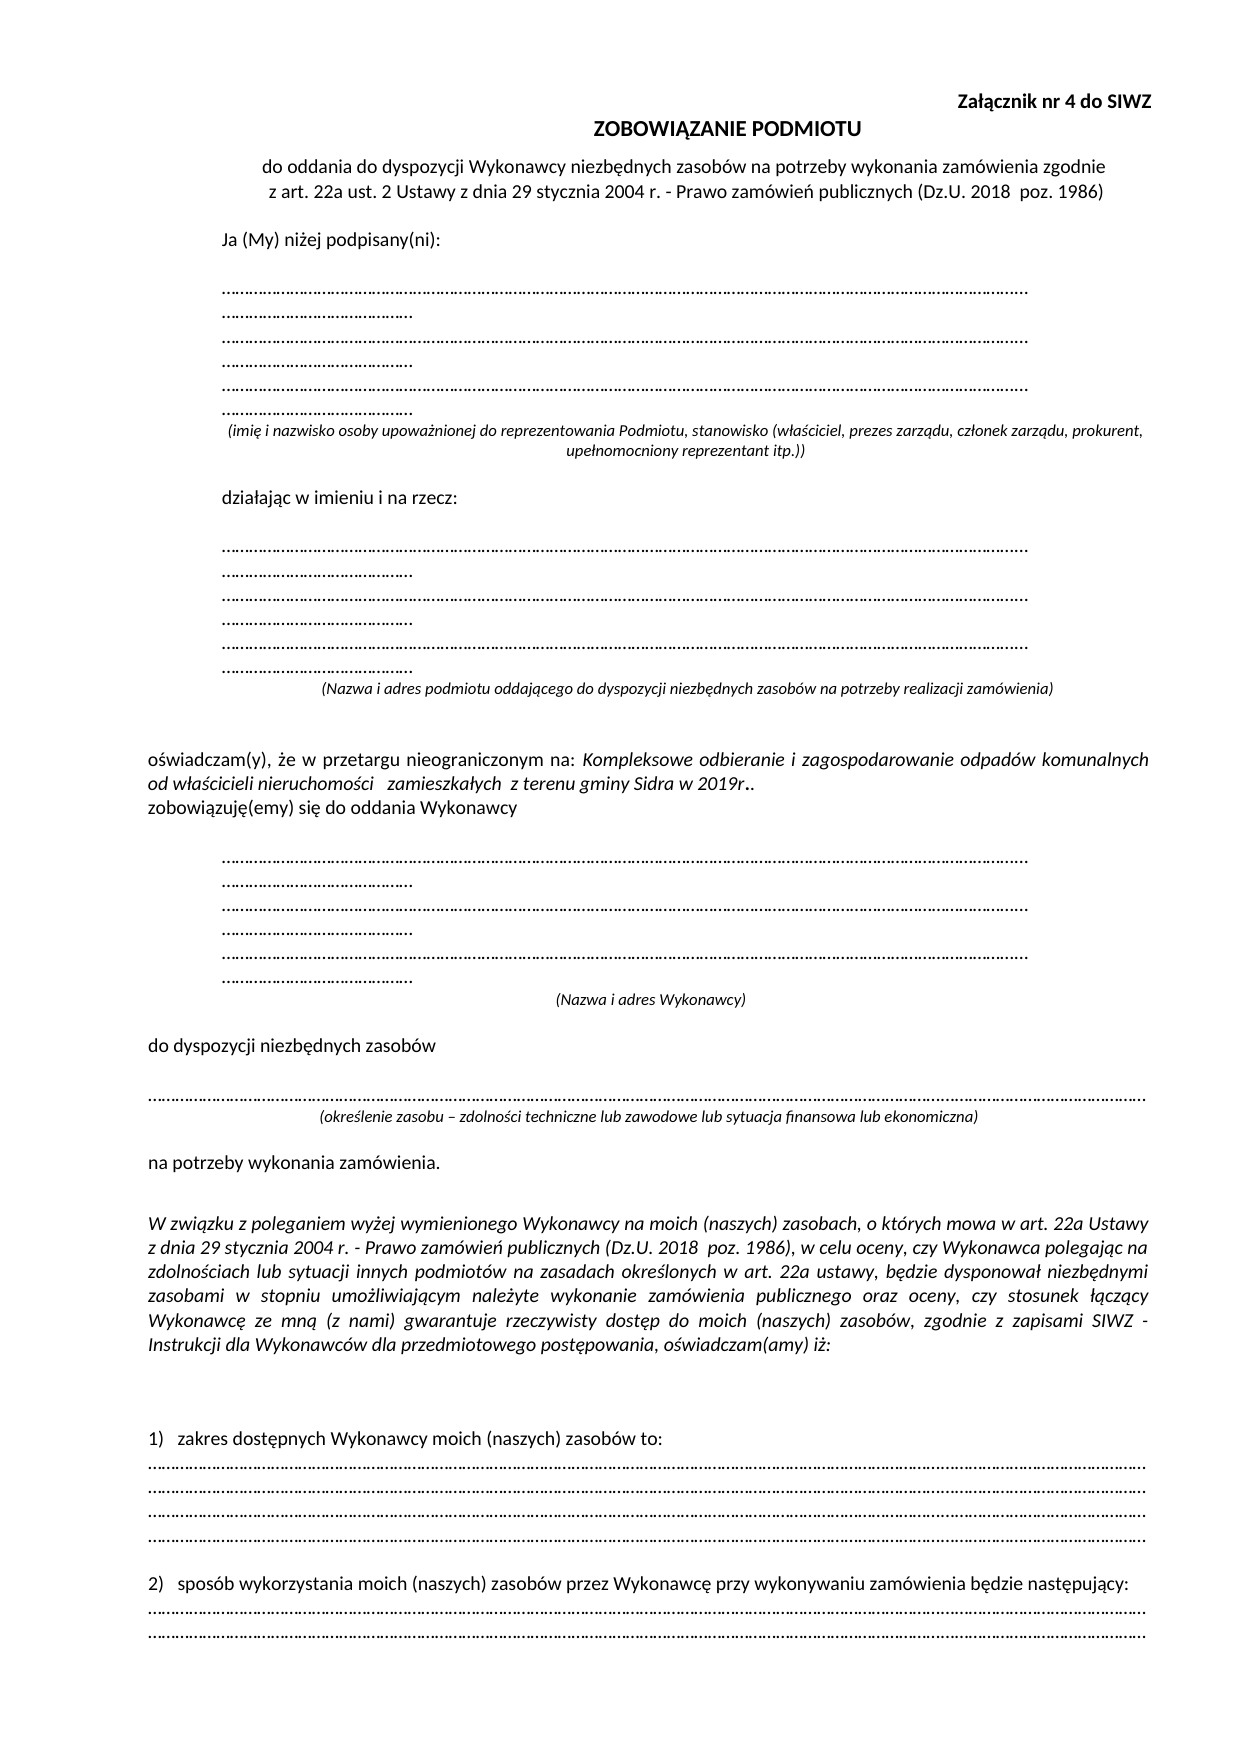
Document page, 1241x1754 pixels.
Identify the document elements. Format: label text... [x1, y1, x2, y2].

text …………………………………………………………………………………………………………………………………………………………...…………………………………… [148, 1450, 1152, 1474]
text do dyspozycji niezbędnych zasobów [148, 1033, 1152, 1057]
text …………………………………………………………………………………………………………………………………………………………...…………………………………… [222, 372, 1152, 420]
text …………………………………………………………………………………………………………………………………………………………...…………………………………… [222, 941, 1152, 989]
text (Nazwa i adres Wykonawcy) [148, 989, 1152, 1009]
text …………………………………………………………………………………………………………………………………………………………...…………………………………… [222, 892, 1152, 941]
text …………………………………………………………………………………………………………………………………………………………...…………………………………… [222, 275, 1152, 324]
text …………………………………………………………………………………………………………………………………………………………...…………………………………… [148, 1619, 1152, 1644]
text …………………………………………………………………………………………………………………………………………………………...…………………………………… [222, 324, 1152, 372]
list oświadczam(y), że w przetargu nieograniczonym na: Kompleksowe odbieranie i zagospodarowanie odpadów komunalnych od właścicieli nieruchomości zamieszkałych z terenu gminy Sidra w 2019r.. [148, 747, 1152, 796]
text Załącznik nr 4 do SIWZ [222, 89, 1152, 114]
text …………………………………………………………………………………………………………………………………………………………...…………………………………… [148, 1523, 1152, 1547]
list zakres dostępnych Wykonawcy moich (naszych) zasobów to: [148, 1426, 1152, 1450]
text do oddania do dyspozycji Wykonawcy niezbędnych zasobów na potrzeby wykonania zamówienia zgodnie [222, 154, 1152, 179]
text …………………………………………………………………………………………………………………………………………………………...…………………………………… [148, 1082, 1152, 1106]
text …………………………………………………………………………………………………………………………………………………………...…………………………………… [222, 533, 1152, 582]
text …………………………………………………………………………………………………………………………………………………………...…………………………………… [222, 582, 1152, 630]
list sposób wykorzystania moich (naszych) zasobów przez Wykonawcę przy wykonywaniu zamówienia będzie następujący: [148, 1571, 1152, 1595]
text …………………………………………………………………………………………………………………………………………………………...…………………………………… [148, 1499, 1152, 1523]
text (określenie zasobu – zdolności techniczne lub zawodowe lub sytuacja finansowa lub ekonomiczna) [148, 1106, 1152, 1126]
text …………………………………………………………………………………………………………………………………………………………...…………………………………… [148, 1474, 1152, 1499]
text W związku z poleganiem wyżej wymienionego Wykonawcy na moich (naszych) zasobach, o których mowa w art. 22a Ustawy z dnia 29 stycznia 2004 r. - Prawo zamówień publicznych (Dz.U. 2018 poz. 1986), w celu oceny, czy Wykonawca polegając na zdolnościach lub sytuacji innych podmiotów na zasadach określonych w art. 22a ustawy, będzie dysponował niezbędnymi zasobami w stopniu umożliwiającym należyte wykonanie zamówienia publicznego oraz oceny, czy stosunek łączący Wykonawcę ze mną (z nami) gwarantuje rzeczywisty dostęp do moich (naszych) zasobów, zgodnie z zapisami SIWZ - Instrukcji dla Wykonawców dla przedmiotowego postępowania, oświadczam(amy) iż: [148, 1211, 1152, 1356]
list zobowiązuję(emy) się do oddania Wykonawcy [148, 796, 1152, 820]
text …………………………………………………………………………………………………………………………………………………………...…………………………………… [222, 630, 1152, 678]
text (Nazwa i adres podmiotu oddającego do dyspozycji niezbędnych zasobów na potrzeby realizacji zamówienia) [222, 678, 1152, 699]
subtitle Zał. nr 4 zobowiązanie podmiotu [222, 114, 1152, 142]
text działając w imieniu i na rzecz: [222, 485, 1152, 509]
text …………………………………………………………………………………………………………………………………………………………...…………………………………… [222, 844, 1152, 892]
text (imię i nazwisko osoby upoważnionej do reprezentowania Podmiotu, stanowisko (właściciel, prezes zarządu, członek zarządu, prokurent, upełnomocniony reprezentant itp.)) [222, 420, 1152, 461]
text Ja (My) niżej podpisany(ni): [222, 227, 1152, 251]
text …………………………………………………………………………………………………………………………………………………………...…………………………………… [148, 1595, 1152, 1619]
text na potrzeby wykonania zamówienia. [148, 1150, 1152, 1174]
text z art. 22a ust. 2 Ustawy z dnia 29 stycznia 2004 r. - Prawo zamówień publicznych (Dz.U. 2018 poz. 1986) [222, 179, 1152, 203]
